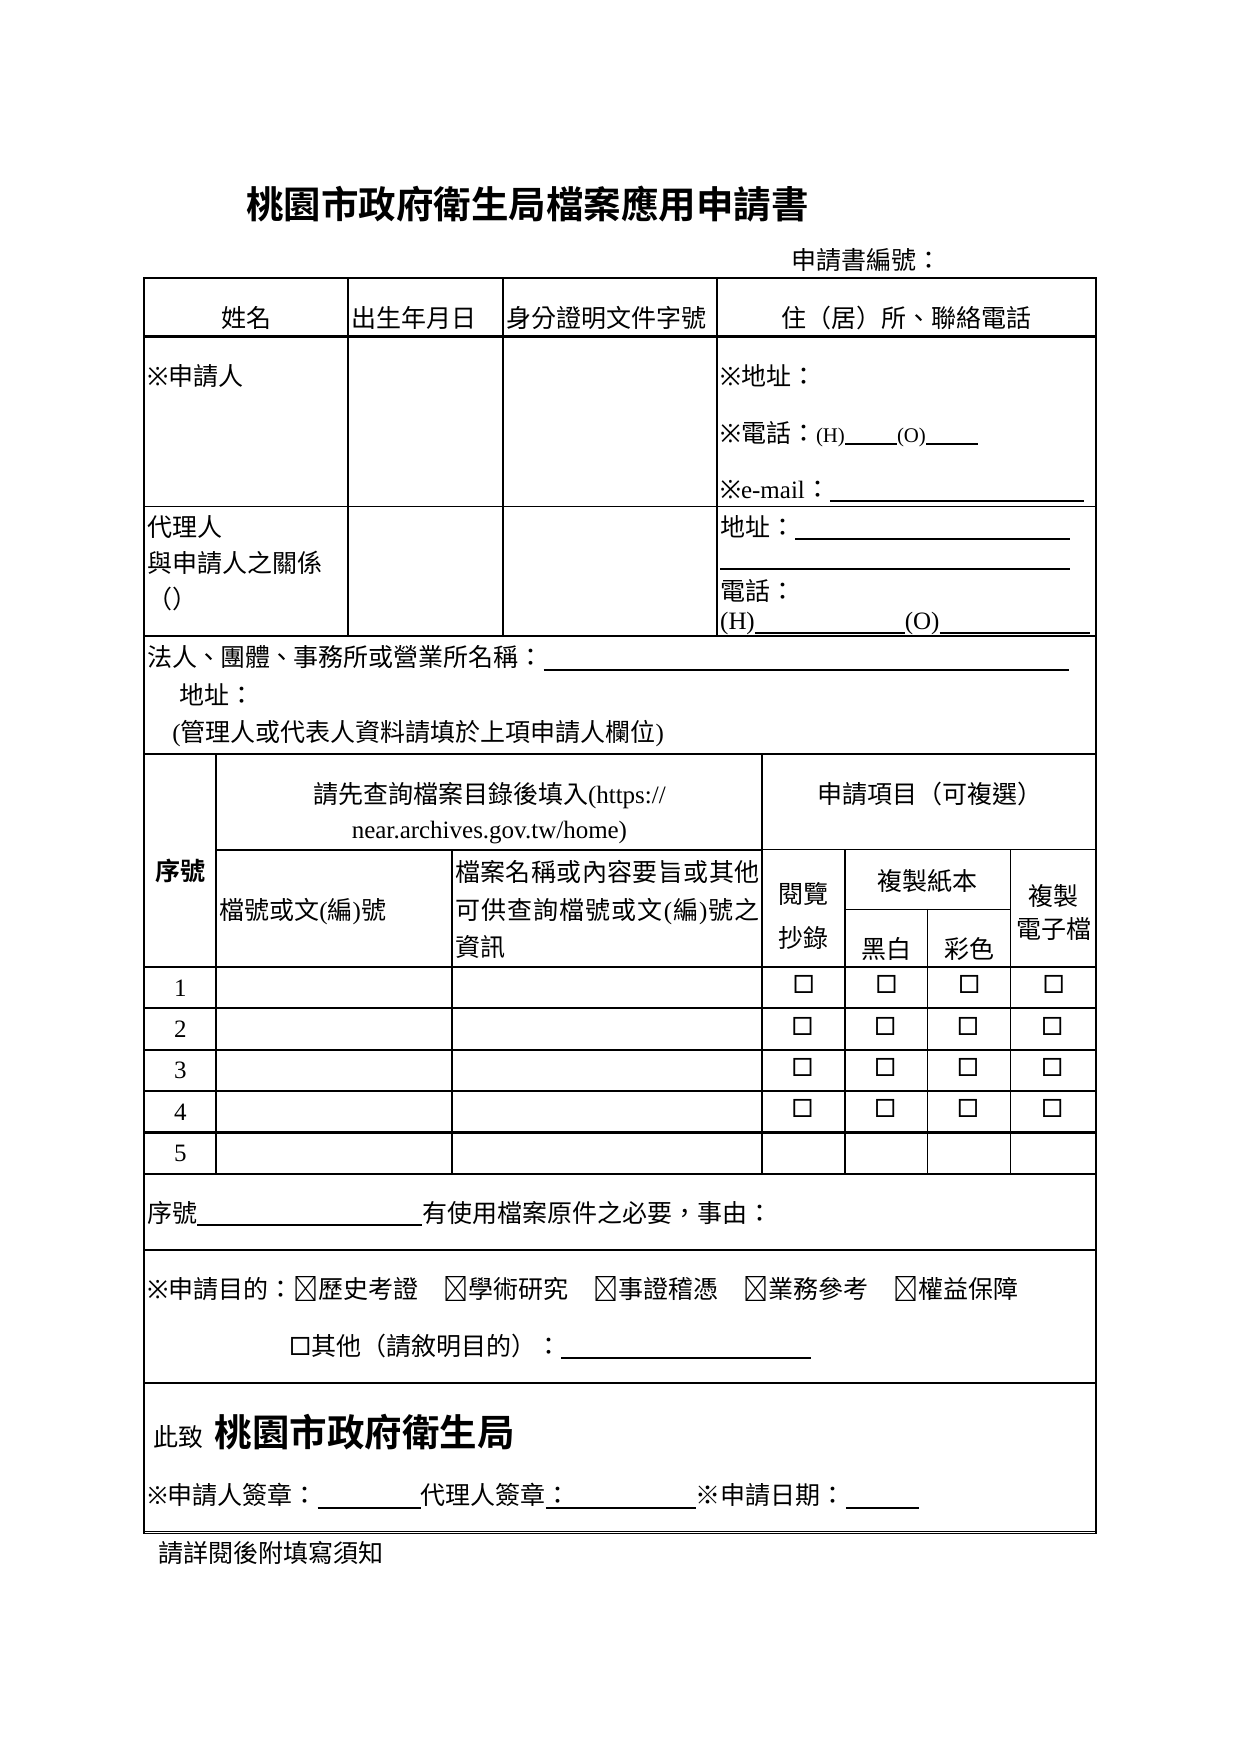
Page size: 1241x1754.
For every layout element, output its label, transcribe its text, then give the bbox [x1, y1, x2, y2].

table_header 住（居）所、聯絡電話 [718, 279, 1095, 335]
table_cell 複製 電子檔 [1011, 850, 1095, 966]
table_cell  [846, 968, 927, 1007]
table_cell  [928, 968, 1010, 1007]
table_cell [504, 338, 716, 506]
table_cell 檔號或文(編)號 [217, 851, 451, 966]
table_cell [349, 507, 502, 635]
table_cell  [1011, 1092, 1095, 1131]
table_cell 4 [145, 1092, 215, 1131]
table_cell  [928, 1051, 1010, 1090]
table_cell  [928, 1009, 1010, 1049]
table_cell 5 [145, 1134, 215, 1173]
table_cell  [846, 1092, 927, 1131]
table_cell  [1011, 1051, 1095, 1090]
text 申請書編號： [187, 239, 941, 277]
table_cell 2 [145, 1009, 215, 1049]
table_cell [453, 1092, 761, 1131]
table_cell [453, 968, 761, 1007]
table_cell [217, 1134, 451, 1173]
table_cell [217, 1009, 451, 1049]
table_cell 序號 [145, 755, 215, 966]
table_cell 此致 桃園市政府衛生局 ※申請人簽章： 代理人簽章： ※申請日期： [145, 1384, 1095, 1531]
text 請詳閱後附填寫須知 [158, 1534, 1053, 1571]
table_cell  [1011, 968, 1095, 1007]
table_cell  [763, 968, 844, 1007]
table_cell [217, 968, 451, 1007]
table_cell 3 [145, 1051, 215, 1090]
table_cell  [1011, 1009, 1095, 1049]
table_cell 閱覽 抄錄 [763, 850, 844, 966]
text 桃園市政府衛生局檔案應用申請書 [187, 164, 1053, 239]
table_cell [928, 1134, 1010, 1173]
table_header 出生年月日 [349, 279, 502, 335]
table_cell 1 [145, 968, 215, 1007]
table_cell [846, 1134, 927, 1173]
table_cell 黑白 [846, 910, 927, 966]
table_cell ※申請目的：歷史考證 學術研究 事證稽憑 業務參考 權益保障 其他（請敘明目的）： [145, 1251, 1095, 1382]
table_cell 請先查詢檔案目錄後填入(https://near.archives.gov.tw/home) [217, 755, 761, 849]
table_cell ※地址： ※電話：(H) (O) ※e-mail： [718, 338, 1095, 506]
table_cell 地址： 電話： (H) (O) [718, 507, 1095, 635]
table_cell [349, 338, 502, 506]
table_cell 彩色 [928, 910, 1010, 966]
table_cell 檔案名稱或內容要旨或其他可供查詢檔號或文(編)號之資訊 [453, 851, 761, 966]
table_cell  [763, 1009, 844, 1049]
table_cell [217, 1051, 451, 1090]
table_cell [453, 1051, 761, 1090]
table_cell [217, 1092, 451, 1131]
table_cell  [846, 1009, 927, 1049]
table_cell 代理人 與申請人之關係 （） [145, 507, 347, 635]
table_cell  [846, 1051, 927, 1090]
table_cell 序號 有使用檔案原件之必要，事由： [145, 1175, 1095, 1248]
table_cell [453, 1134, 761, 1173]
table_cell [1011, 1134, 1095, 1173]
table_cell [763, 1134, 844, 1173]
table_cell  [763, 1051, 844, 1090]
table_cell  [763, 1092, 844, 1131]
table_header 身分證明文件字號 [504, 279, 716, 335]
table_cell 法人、團體、事務所或營業所名稱： 地址： (管理人或代表人資料請填於上項申請人欄位) [145, 637, 1095, 753]
table_cell  [928, 1092, 1010, 1131]
table_cell [453, 1009, 761, 1049]
table_header 姓名 [145, 279, 347, 335]
table_cell [504, 507, 716, 635]
table_cell 申請項目（可複選） [763, 755, 1095, 849]
table_cell ※申請人 [145, 338, 347, 506]
table_cell 複製紙本 [846, 850, 1010, 909]
